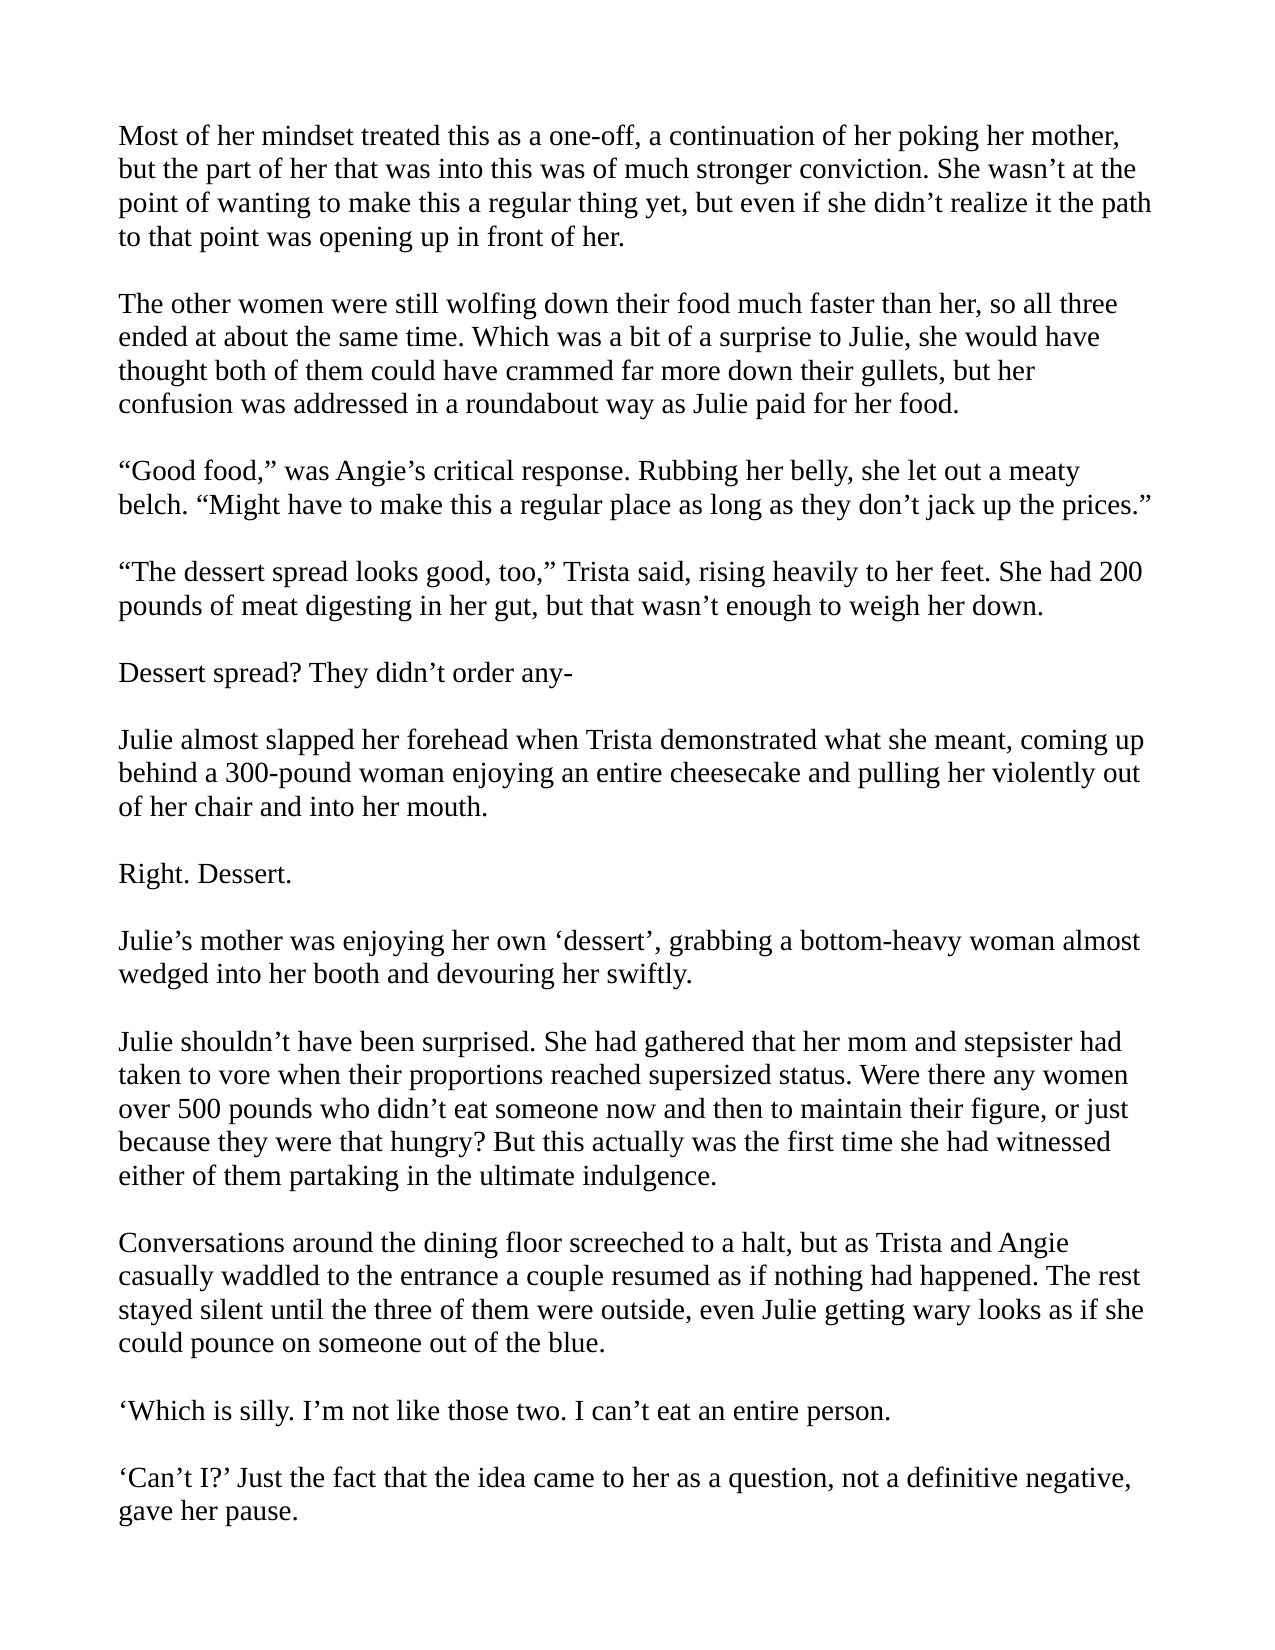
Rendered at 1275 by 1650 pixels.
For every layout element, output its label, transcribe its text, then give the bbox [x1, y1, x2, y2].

text ‘Which is silly. I’m not like those two. I can’t eat an entire person. [118, 1393, 1157, 1426]
text ‘Can’t I?’ Just the fact that the idea came to her as a question, not a definitive negative, gave her pause. [118, 1460, 1157, 1527]
text Right. Dessert. [118, 856, 1157, 889]
text Julie’s mother was enjoying her own ‘dessert’, grabbing a bottom-heavy woman almost wedged into her booth and devouring her swiftly. [118, 923, 1157, 990]
text Dessert spread? They didn’t order any- [118, 655, 1157, 688]
text Julie shouldn’t have been surprised. She had gathered that her mom and stepsister had taken to vore when their proportions reached supersized status. Were there any women over 500 pounds who didn’t eat someone now and then to maintain their figure, or just because they were that hungry? But this actually was the first time she had witnessed either of them partaking in the ultimate indulgence. [118, 1024, 1157, 1191]
text Most of her mindset treated this as a one-off, a continuation of her poking her mother, but the part of her that was into this was of much stronger conviction. She wasn’t at the point of wanting to make this a regular thing yet, but even if she didn’t realize it the path to that point was opening up in front of her. [118, 118, 1157, 252]
text Conversations around the dining floor screeched to a halt, but as Trista and Angie casually waddled to the entrance a couple resumed as if nothing had happened. The rest stayed silent until the three of them were outside, even Julie getting wary looks as if she could pounce on someone out of the blue. [118, 1225, 1157, 1359]
text Julie almost slapped her forehead when Trista demonstrated what she meant, coming up behind a 300-pound woman enjoying an entire cheesecake and pulling her violently out of her chair and into her mouth. [118, 722, 1157, 822]
text “Good food,” was Angie’s critical response. Rubbing her belly, she let out a meaty belch. “Might have to make this a regular place as long as they don’t jack up the prices.” [118, 453, 1157, 521]
text The other women were still wolfing down their food much faster than her, so all three ended at about the same time. Which was a bit of a surprise to Julie, she would have thought both of them could have crammed far more down their gullets, but her confusion was addressed in a roundabout way as Julie paid for her food. [118, 286, 1157, 420]
text “The dessert spread looks good, too,” Trista said, rising heavily to her feet. She had 200 pounds of meat digesting in her gut, but that wasn’t enough to weigh her down. [118, 554, 1157, 621]
